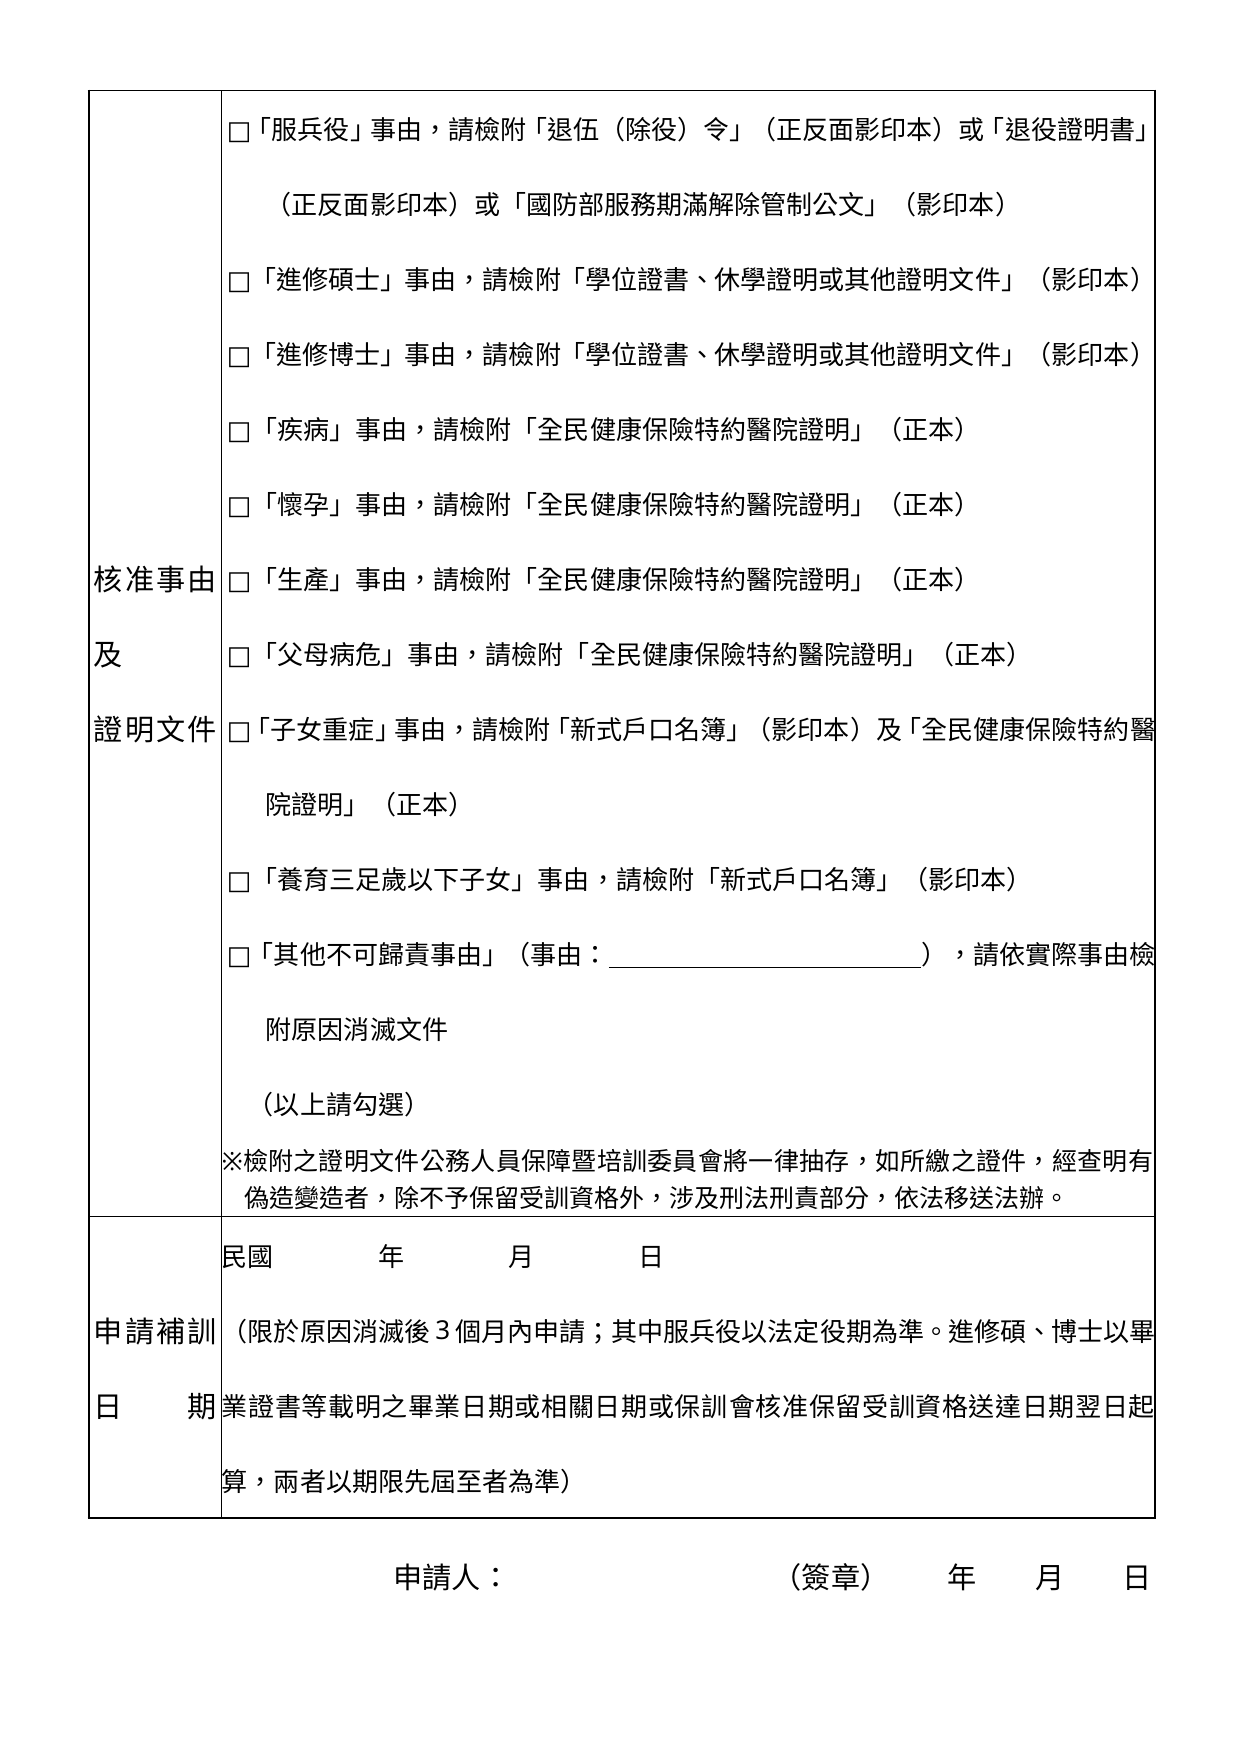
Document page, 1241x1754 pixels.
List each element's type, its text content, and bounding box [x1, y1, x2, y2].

table_cell 申請補訓 日 期 [90, 1217, 221, 1517]
text 申請人： （簽章） 年 月 日 [89, 1538, 1152, 1613]
table_cell □「服兵役」事由，請檢附「退伍（除役）令」（正反面影印本）或「退役證明書」（正反面影印本）或「國防部服務期滿解除管制公文」（影印本） □「進修碩士」事由，請檢附「學位證書、休學證明或其他證明文件」（影印本） □「進修博士」事由，請檢附「學位證書、休學證明或其他證明文件」（影印本） □「疾病」事由，請檢附「全民健康保險特約醫院證明」（正本） □「懷孕」事由，請檢附「全民健康保險特約醫院證明」（正本） □「生產」事由，請檢附「全民健康保險特約醫院證明」（正本） □「父母病危」事由，請檢附「全民健康保險特約醫院證明」（正本） □「子女重症」事由，請檢附「新式戶口名簿」（影印本）及「全民健康保險特約醫院證明」（正本） □「養育三足歲以下子女」事由，請檢附「新式戶口名簿」（影印本） □「其他不可歸責事由」（事由： ），請依實際事由檢附原因消滅文件 （以上請勾選） ※檢附之證明文件公務人員保障暨培訓委員會將一律抽存，如所繳之證件，經查明有偽造變造者，除不予保留受訓資格外，涉及刑法刑責部分，依法移送法辦。 [222, 91, 1154, 1216]
table_cell 民國 年 月 日 （限於原因消滅後3個月內申請；其中服兵役以法定役期為準。進修碩、博士以畢業證書等載明之畢業日期或相關日期或保訓會核准保留受訓資格送達日期翌日起算，兩者以期限先屆至者為準） [222, 1217, 1154, 1517]
table_cell 核准事由及 證明文件 [90, 91, 221, 1216]
